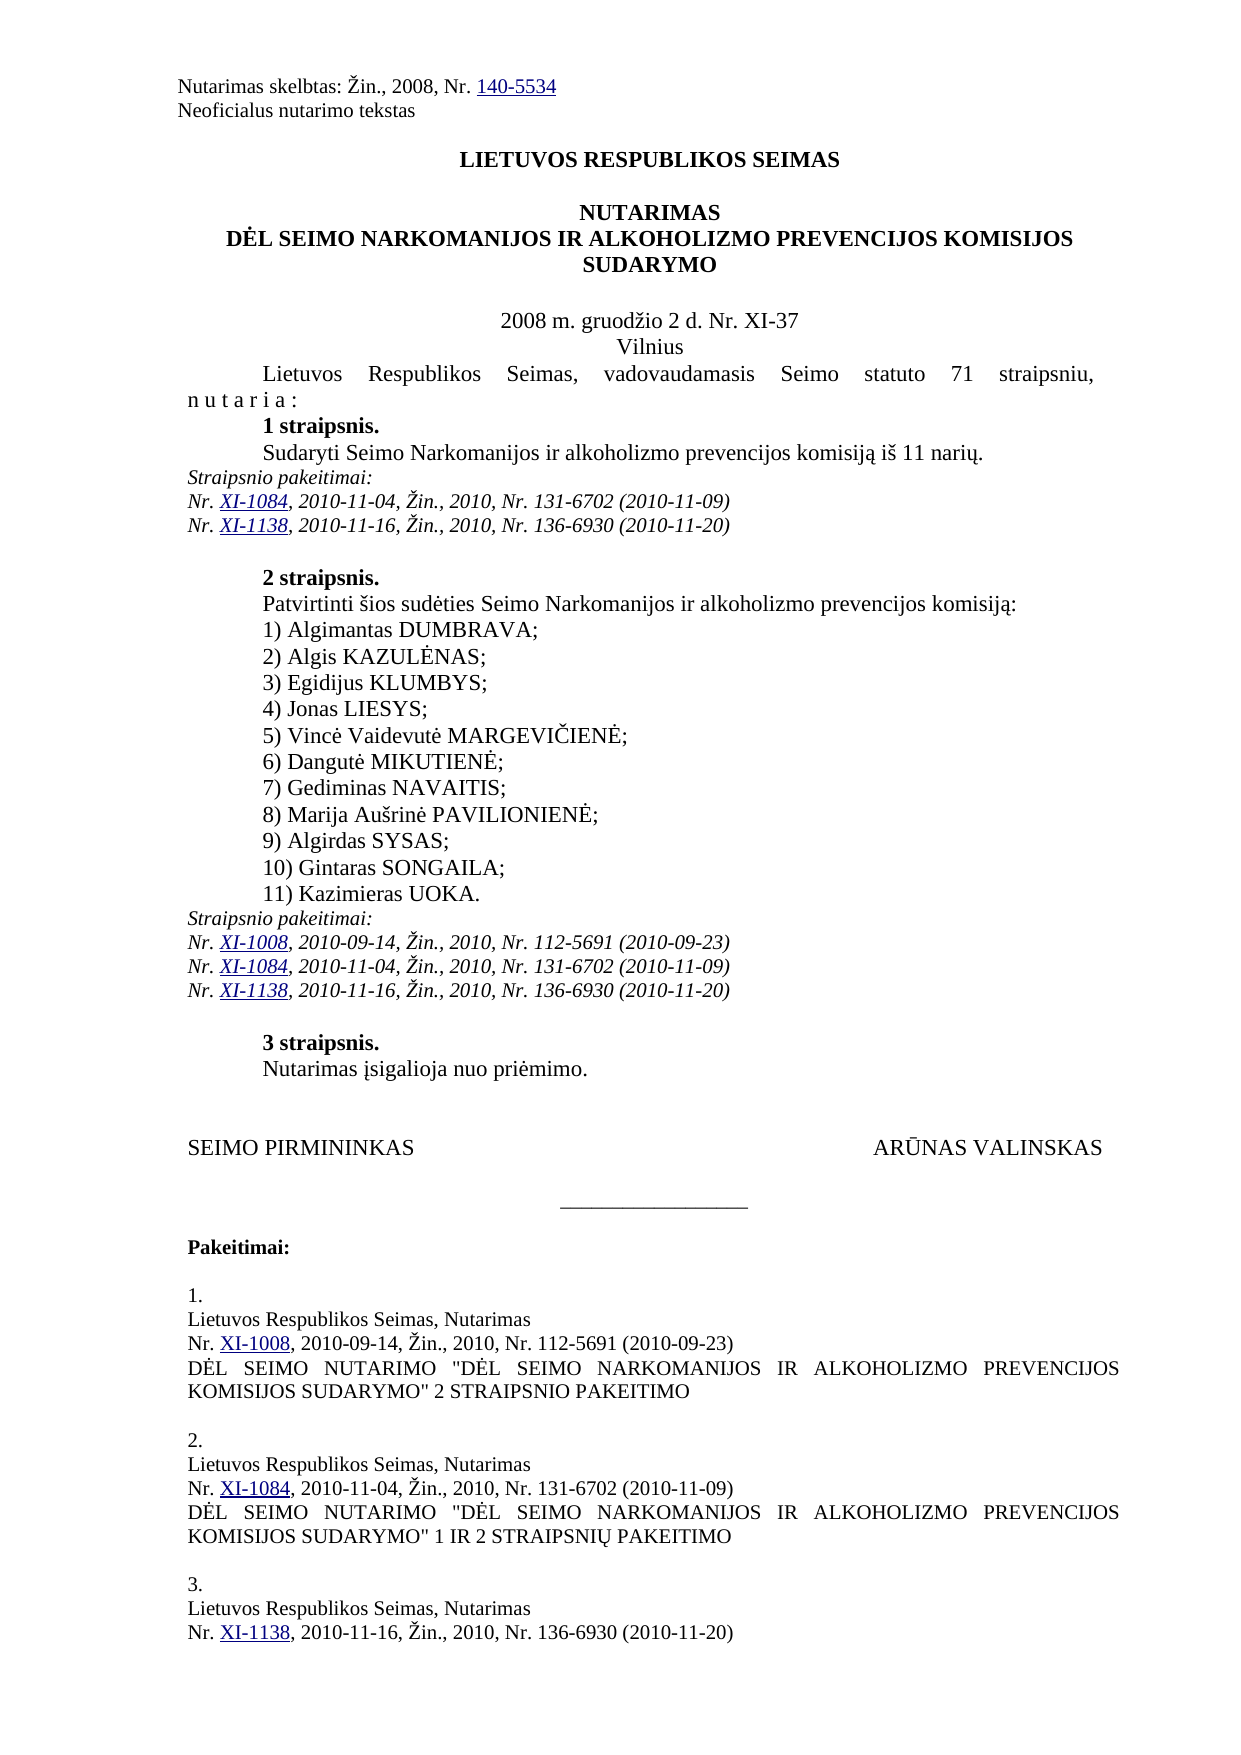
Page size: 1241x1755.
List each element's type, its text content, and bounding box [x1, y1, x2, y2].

text Nr. XI-1138, 2010-11-16, Žin., 2010, Nr. 136-6930 (2010-11-20) [187, 1620, 1120, 1644]
text Nr. XI-1008, 2010-09-14, Žin., 2010, Nr. 112-5691 (2010-09-23) [187, 930, 1120, 954]
text Patvirtinti šios sudėties Seimo Narkomanijos ir alkoholizmo prevencijos komisiją: [187, 590, 1120, 616]
text 2 straipsnis. [187, 564, 1120, 590]
text Nr. XI-1084, 2010-11-04, Žin., 2010, Nr. 131-6702 (2010-11-09) [187, 954, 1120, 978]
text Seimo Pirmininkas Arūnas Valinskas [187, 1134, 1120, 1161]
text Nr. XI-1138, 2010-11-16, Žin., 2010, Nr. 136-6930 (2010-11-20) [187, 978, 1120, 1002]
text Nr. XI-1138, 2010-11-16, Žin., 2010, Nr. 136-6930 (2010-11-20) [187, 513, 1120, 537]
text LIETUVOS RESPUBLIKOS SEIMAS [177, 146, 1122, 172]
text 5) Vincė Vaidevutė MARGEVIČIENĖ; [187, 722, 1120, 748]
text Straipsnio pakeitimai: [187, 906, 1120, 930]
text Nr. XI-1008, 2010-09-14, Žin., 2010, Nr. 112-5691 (2010-09-23) [187, 1331, 1120, 1355]
text Nutarimas skelbtas: Žin., 2008, Nr. 140-5534 [177, 74, 1122, 98]
text NUTARIMAS [177, 199, 1122, 225]
text 3 straipsnis. [187, 1029, 1120, 1055]
text 11) Kazimieras UOKA. [187, 880, 1120, 906]
text DĖL SEIMO NARKOMANIJOS IR ALKOHOLIZMO PREVENCIJOS KOMISIJOS SUDARYMO [177, 225, 1122, 278]
text Lietuvos Respublikos Seimas, Nutarimas [187, 1596, 1120, 1620]
text 2) Algis KAZULĖNAS; [187, 643, 1120, 669]
text 1. [187, 1283, 1120, 1307]
text 10) Gintaras SONGAILA; [187, 853, 1120, 880]
text Straipsnio pakeitimai: [187, 465, 1120, 489]
text 8) Marija Aušrinė PAVILIONIENĖ; [187, 801, 1120, 827]
text Nutarimas įsigalioja nuo priėmimo. [187, 1055, 1120, 1082]
text Nr. XI-1084, 2010-11-04, Žin., 2010, Nr. 131-6702 (2010-11-09) [187, 489, 1120, 513]
text Lietuvos Respublikos Seimas, Nutarimas [187, 1307, 1120, 1331]
text 2008 m. gruodžio 2 d. Nr. XI-37 Vilnius [177, 307, 1122, 360]
text Lietuvos Respublikos Seimas, vadovaudamasis Seimo statuto 71 straipsniu, n u t a r i a : [187, 360, 1120, 412]
text Lietuvos Respublikos Seimas, Nutarimas [187, 1452, 1120, 1476]
text 1 straipsnis. [187, 412, 1120, 439]
text __________________ [187, 1187, 1120, 1211]
text Nr. XI-1084, 2010-11-04, Žin., 2010, Nr. 131-6702 (2010-11-09) [187, 1476, 1120, 1500]
text Sudaryti Seimo Narkomanijos ir alkoholizmo prevencijos komisiją iš 11 narių. [187, 439, 1120, 465]
text 2. [187, 1428, 1120, 1452]
text Neoficialus nutarimo tekstas [177, 98, 1122, 122]
text 3) Egidijus KLUMBYS; [187, 669, 1120, 695]
text 7) Gediminas NAVAITIS; [187, 774, 1120, 801]
text 6) Dangutė MIKUTIENĖ; [187, 748, 1120, 774]
text Pakeitimai: [187, 1235, 1120, 1259]
text 9) Algirdas SYSAS; [187, 827, 1120, 853]
text 4) Jonas LIESYS; [187, 695, 1120, 722]
text 1) Algimantas DUMBRAVA; [187, 616, 1120, 643]
text DĖL SEIMO NUTARIMO "DĖL SEIMO NARKOMANIJOS IR ALKOHOLIZMO PREVENCIJOS KOMISIJOS SUDARYMO" 1 IR 2 STRAIPSNIŲ PAKEITIMO [187, 1500, 1120, 1548]
text 3. [187, 1572, 1120, 1596]
text DĖL SEIMO NUTARIMO "DĖL SEIMO NARKOMANIJOS IR ALKOHOLIZMO PREVENCIJOS KOMISIJOS SUDARYMO" 2 STRAIPSNIO PAKEITIMO [187, 1355, 1120, 1403]
